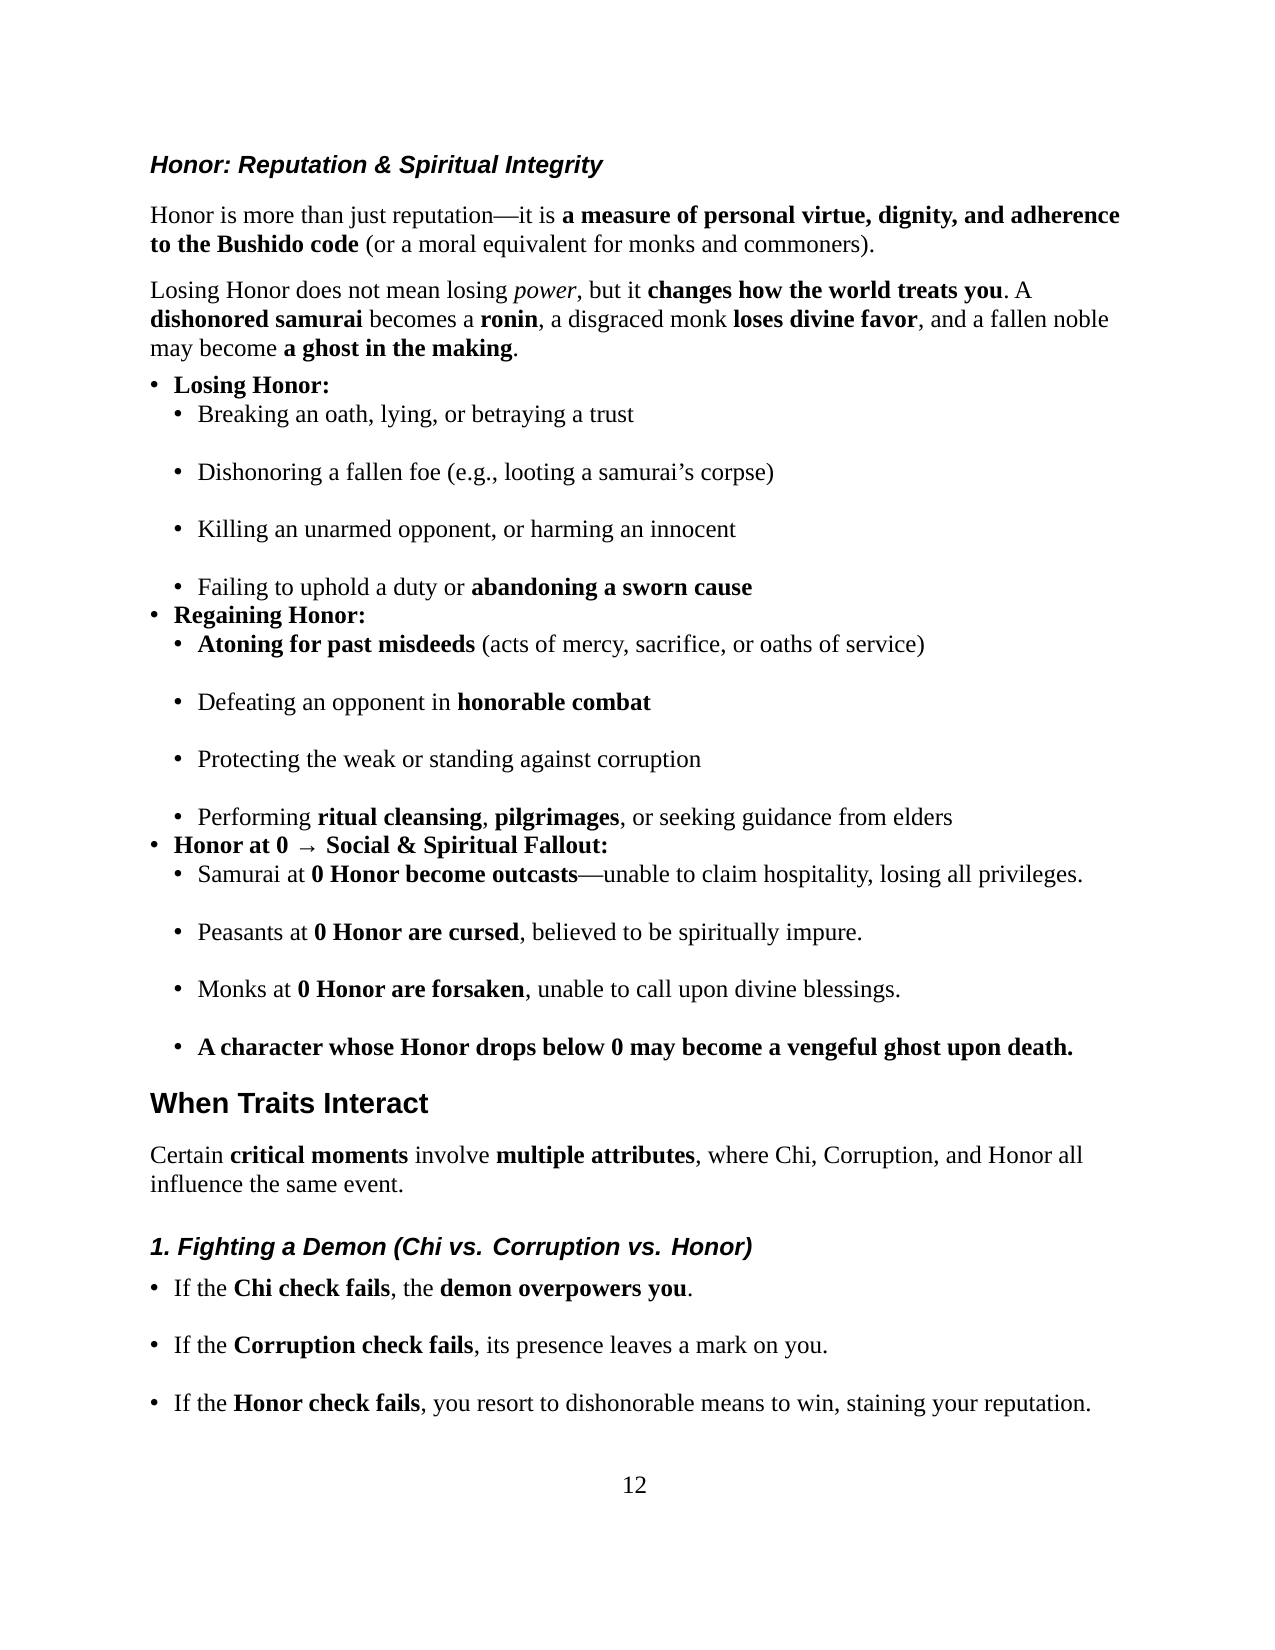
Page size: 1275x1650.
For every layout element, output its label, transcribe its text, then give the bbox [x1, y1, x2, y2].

text Losing Honor does not mean losing power, but it changes how the world treats you. A dishonored samurai becomes a ronin, a disgraced monk loses divine favor, and a fallen noble may become a ghost in the making. [150, 275, 1125, 362]
list Killing an unarmed opponent, or harming an innocent [174, 514, 1125, 572]
list If the Corruption check fails, its presence leaves a mark on you. [150, 1331, 1125, 1388]
list Samurai at 0 Honor become outcasts—unable to claim hospitality, losing all privileges. [174, 859, 1125, 917]
list If the Chi check fails, the demon overpowers you. [150, 1273, 1125, 1331]
list If the Honor check fails, you resort to dishonorable means to win, staining your reputation. [150, 1388, 1125, 1417]
list Honor at 0 → Social & Spiritual Fallout: [150, 831, 1125, 859]
list A character whose Honor drops below 0 may become a vengeful ghost upon death. [174, 1032, 1125, 1061]
list Peasants at 0 Honor are cursed, believed to be spiritually impure. [174, 917, 1125, 974]
subtitle 1. Fighting a Demon (Chi vs. Corruption vs. Honor) [150, 1232, 1125, 1261]
list Regaining Honor: [150, 601, 1125, 629]
list Failing to uphold a duty or abandoning a sworn cause [174, 572, 1125, 601]
text Certain critical moments involve multiple attributes, where Chi, Corruption, and Honor all influence the same event. [150, 1141, 1125, 1198]
list Breaking an oath, lying, or betraying a trust [174, 399, 1125, 457]
list Performing ritual cleansing, pilgrimages, or seeking guidance from elders [174, 802, 1125, 831]
list Atoning for past misdeeds (acts of mercy, sacrifice, or oaths of service) [174, 629, 1125, 687]
list Monks at 0 Honor are forsaken, unable to call upon divine blessings. [174, 974, 1125, 1032]
list Dishonoring a fallen foe (e.g., looting a samurai’s corpse) [174, 457, 1125, 514]
list Defeating an opponent in honorable combat [174, 687, 1125, 744]
list Losing Honor: [150, 371, 1125, 399]
subtitle Honor: Reputation & Spiritual Integrity [150, 150, 1125, 178]
subtitle When Traits Interact [150, 1086, 1125, 1119]
text Honor is more than just reputation—it is a measure of personal virtue, dignity, and adherence to the Bushido code (or a moral equivalent for monks and commoners). [150, 200, 1125, 257]
list Protecting the weak or standing against corruption [174, 744, 1125, 802]
